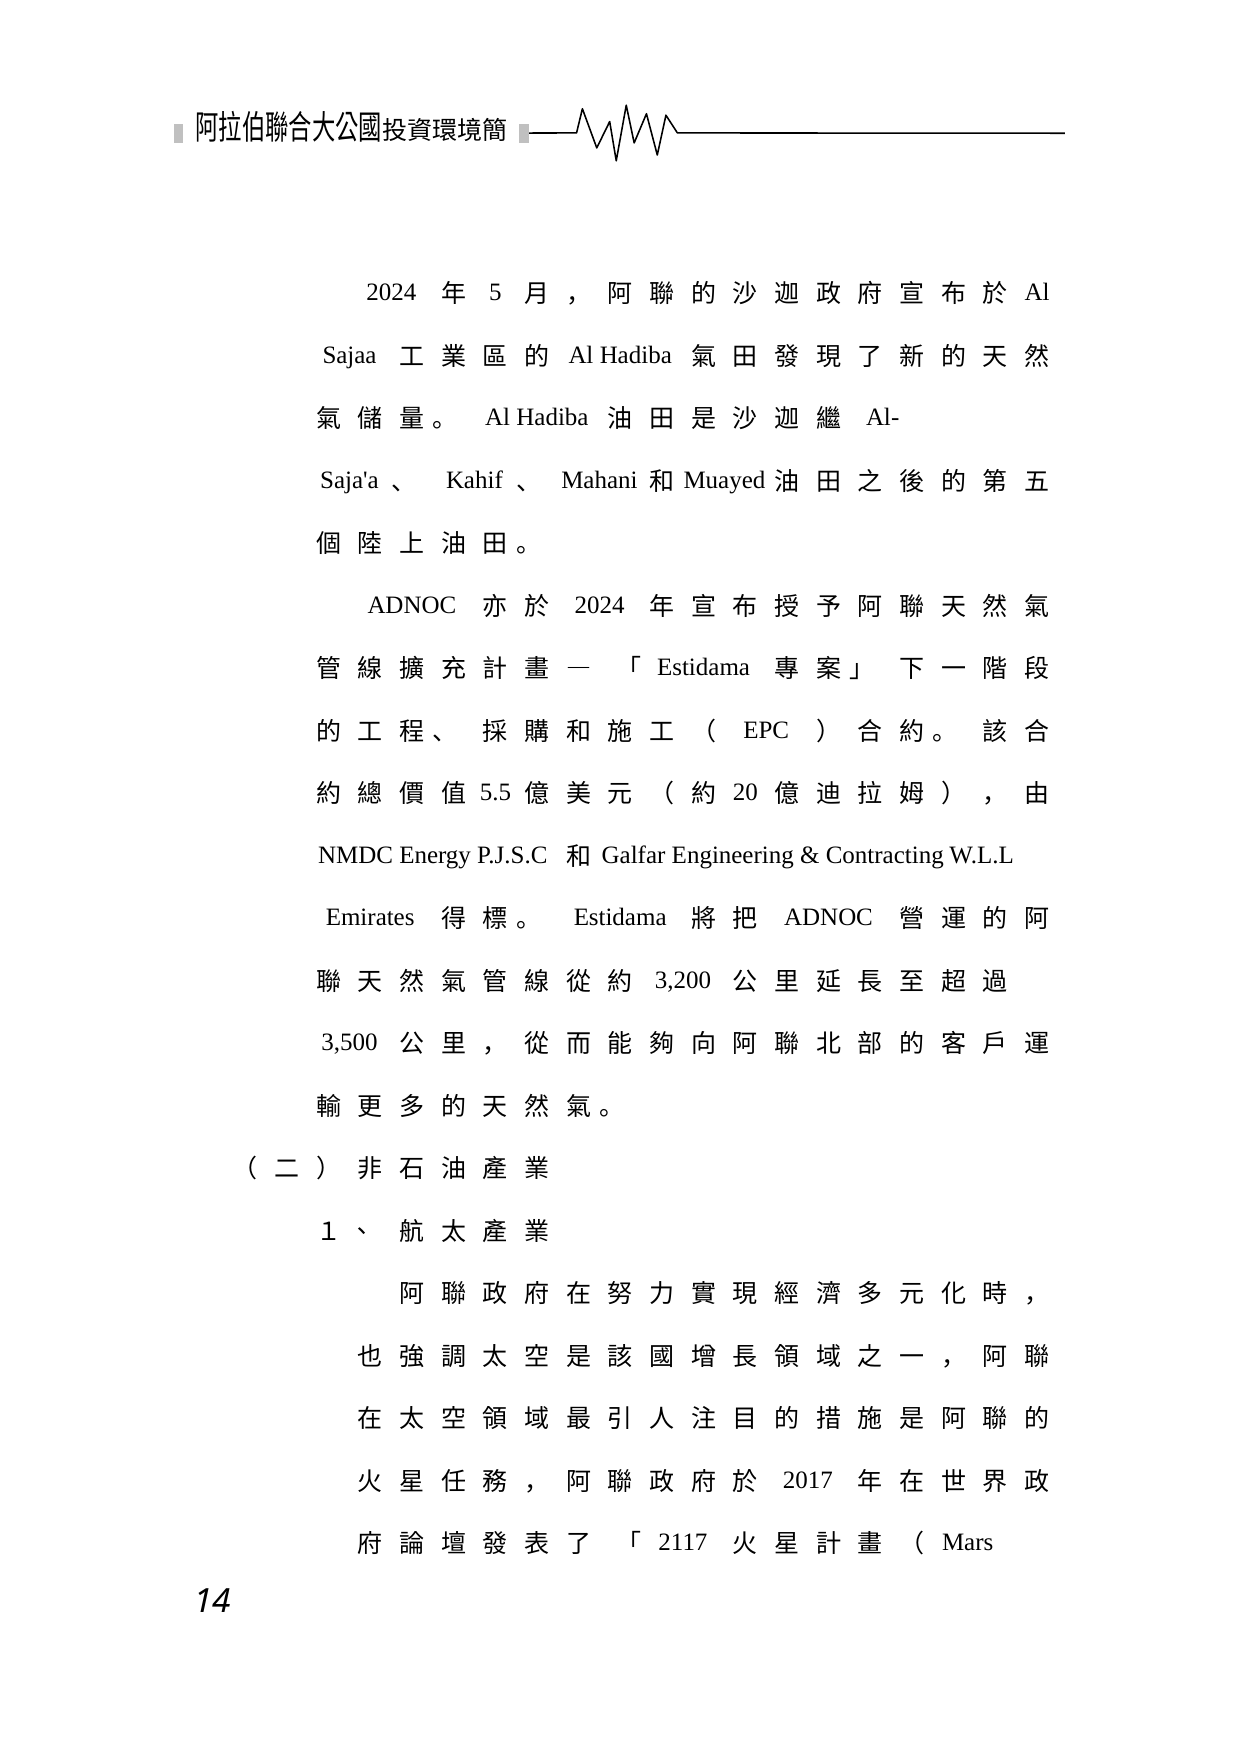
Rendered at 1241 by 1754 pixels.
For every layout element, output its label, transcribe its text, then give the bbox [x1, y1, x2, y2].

text １、航太產業 [224, 1188, 1058, 1250]
text （二）非石油產業 [207, 1125, 1058, 1188]
text ADNOC亦於2024年宣布授予阿聯天然氣管線擴充計畫—「Estidama專案」下一階段的工程、採購和施工（EPC）合約。該合約總價值5.5億美元（約20億迪拉姆），由NMDC Energy P.J.S.C和Galfar Engineering & Contracting W.L.L Emirates得標。Estidama將把ADNOC營運的阿聯天然氣管線從約3,200公里延長至超過3,500公里，從而能夠向阿聯北部的客戶運輸更多的天然氣。 [281, 563, 1058, 1125]
text 2024年5月，阿聯的沙迦政府宣布於Al Sajaa工業區的Al Hadiba氣田發現了新的天然氣儲量。Al Hadiba油田是沙迦繼Al-Saja'a、Kahif、Mahani和Muayed油田之後的第五個陸上油田。 [281, 250, 1058, 563]
text 阿聯政府在努力實現經濟多元化時，也強調太空是該國增長領域之一，阿聯在太空領域最引人注目的措施是阿聯的火星任務，阿聯政府於2017年在世界政府論壇發表了「2117火星計畫（Mars [330, 1250, 1058, 1563]
